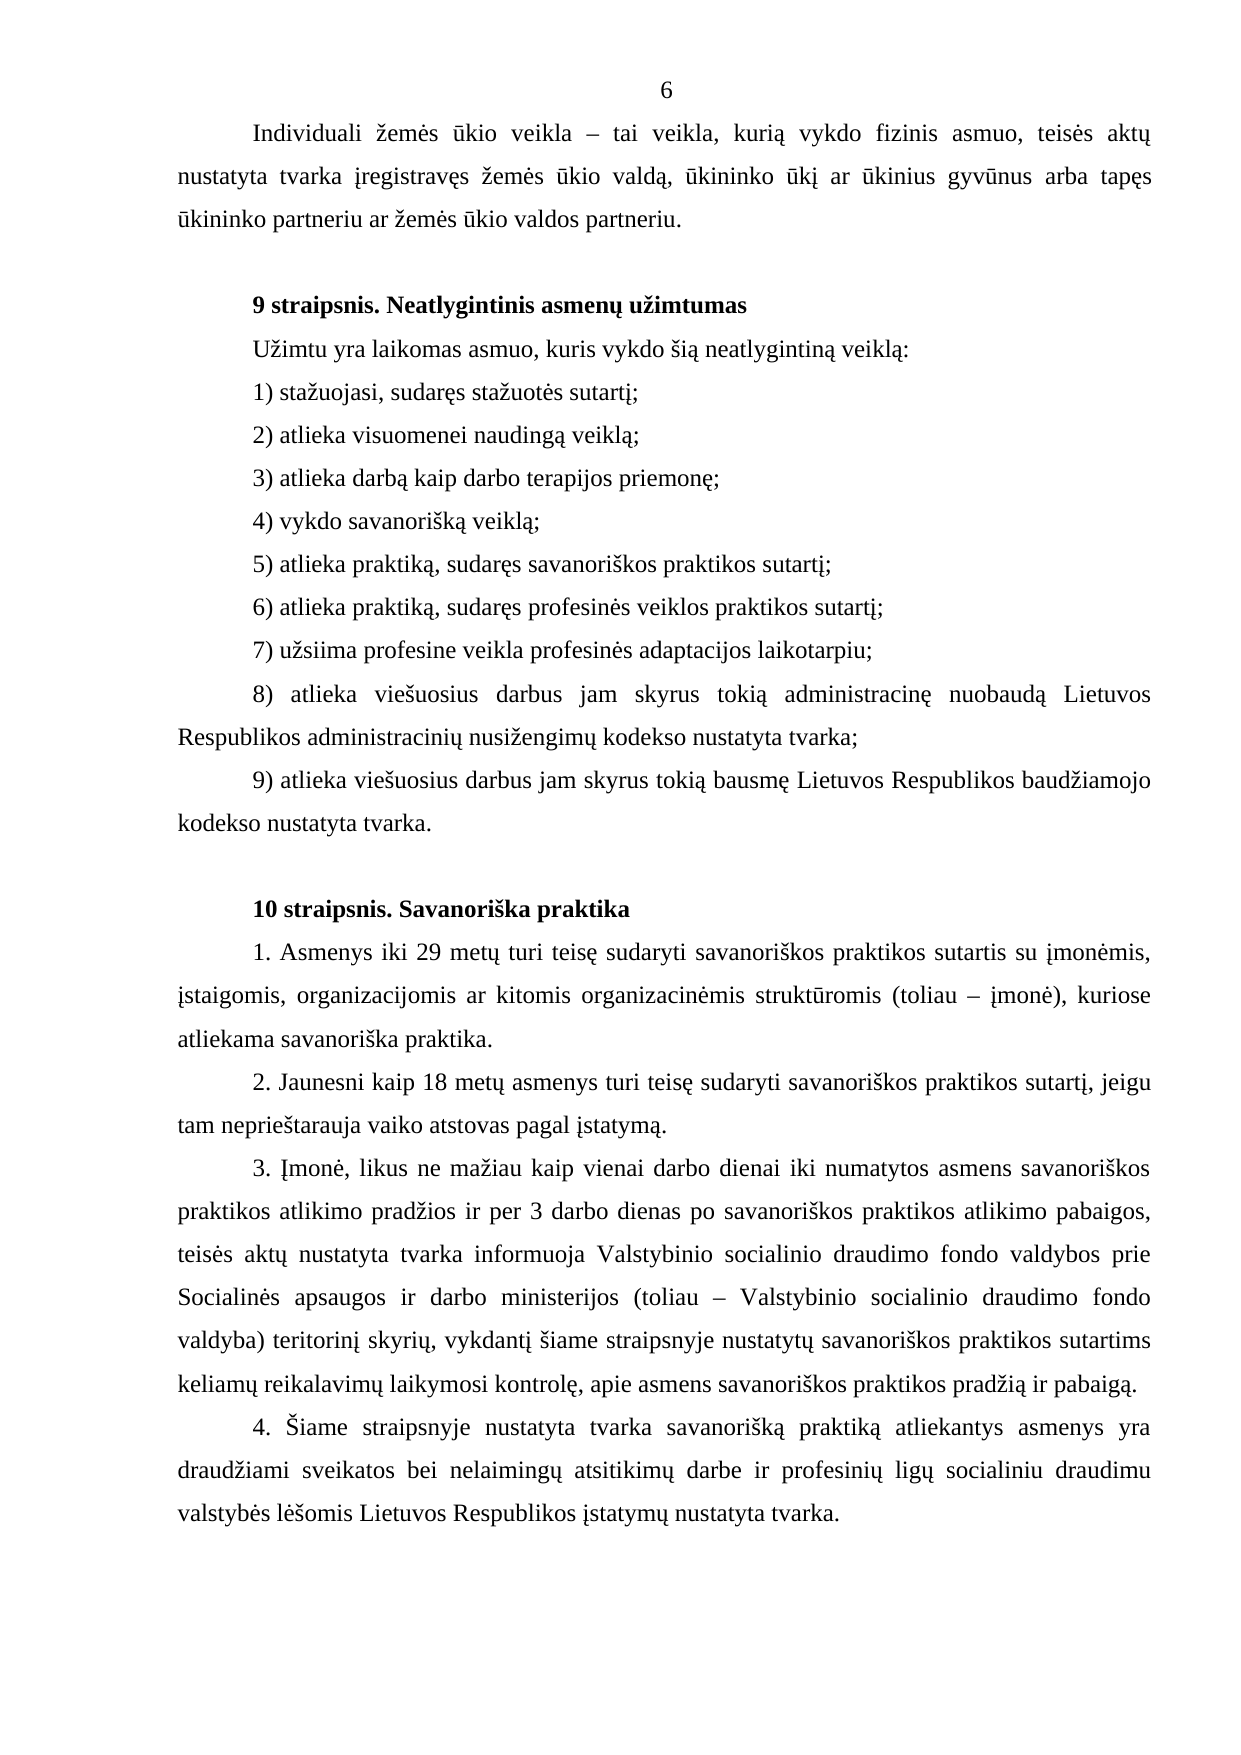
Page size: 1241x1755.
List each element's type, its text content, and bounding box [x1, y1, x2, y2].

text 3) atlieka darbą kaip darbo terapijos priemonę; [177, 463, 1152, 492]
text 7) užsiima profesine veikla profesinės adaptacijos laikotarpiu; [177, 636, 1152, 664]
text 9) atlieka viešuosius darbus jam skyrus tokią bausmę Lietuvos Respublikos baudžiamojo kodekso nustatyta tvarka. [177, 765, 1152, 837]
text 4) vykdo savanorišką veiklą; [177, 506, 1152, 535]
text 3. Įmonė, likus ne mažiau kaip vienai darbo dienai iki numatytos asmens savanoriškos praktikos atlikimo pradžios ir per 3 darbo dienas po savanoriškos praktikos atlikimo pabaigos, teisės aktų nustatyta tvarka informuoja Valstybinio socialinio draudimo fondo valdybos prie Socialinės apsaugos ir darbo ministerijos (toliau – Valstybinio socialinio draudimo fondo valdyba) teritorinį skyrių, vykdantį šiame straipsnyje nustatytų savanoriškos praktikos sutartims keliamų reikalavimų laikymosi kontrolę, apie asmens savanoriškos praktikos pradžią ir pabaigą. [177, 1153, 1152, 1397]
text 9 straipsnis. Neatlygintinis asmenų užimtumas [177, 291, 1152, 319]
text 10 straipsnis. Savanoriška praktika [177, 894, 1152, 923]
text Individuali žemės ūkio veikla – tai veikla, kurią vykdo fizinis asmuo, teisės aktų nustatyta tvarka įregistravęs žemės ūkio valdą, ūkininko ūkį ar ūkinius gyvūnus arba tapęs ūkininko partneriu ar žemės ūkio valdos partneriu. [177, 118, 1152, 233]
text 5) atlieka praktiką, sudaręs savanoriškos praktikos sutartį; [177, 549, 1152, 578]
text 4. Šiame straipsnyje nustatyta tvarka savanorišką praktiką atliekantys asmenys yra draudžiami sveikatos bei nelaimingų atsitikimų darbe ir profesinių ligų socialiniu draudimu valstybės lėšomis Lietuvos Respublikos įstatymų nustatyta tvarka. [177, 1412, 1152, 1527]
text 1. Asmenys iki 29 metų turi teisę sudaryti savanoriškos praktikos sutartis su įmonėmis, įstaigomis, organizacijomis ar kitomis organizacinėmis struktūromis (toliau – įmonė), kuriose atliekama savanoriška praktika. [177, 937, 1152, 1052]
text 8) atlieka viešuosius darbus jam skyrus tokią administracinę nuobaudą Lietuvos Respublikos administracinių nusižengimų kodekso nustatyta tvarka; [177, 679, 1152, 751]
text 6) atlieka praktiką, sudaręs profesinės veiklos praktikos sutartį; [177, 592, 1152, 621]
text 2) atlieka visuomenei naudingą veiklą; [177, 420, 1152, 449]
text 1) stažuojasi, sudaręs stažuotės sutartį; [177, 377, 1152, 406]
text Užimtu yra laikomas asmuo, kuris vykdo šią neatlygintiną veiklą: [177, 334, 1152, 362]
text 2. Jaunesni kaip 18 metų asmenys turi teisę sudaryti savanoriškos praktikos sutartį, jeigu tam neprieštarauja vaiko atstovas pagal įstatymą. [177, 1067, 1152, 1139]
